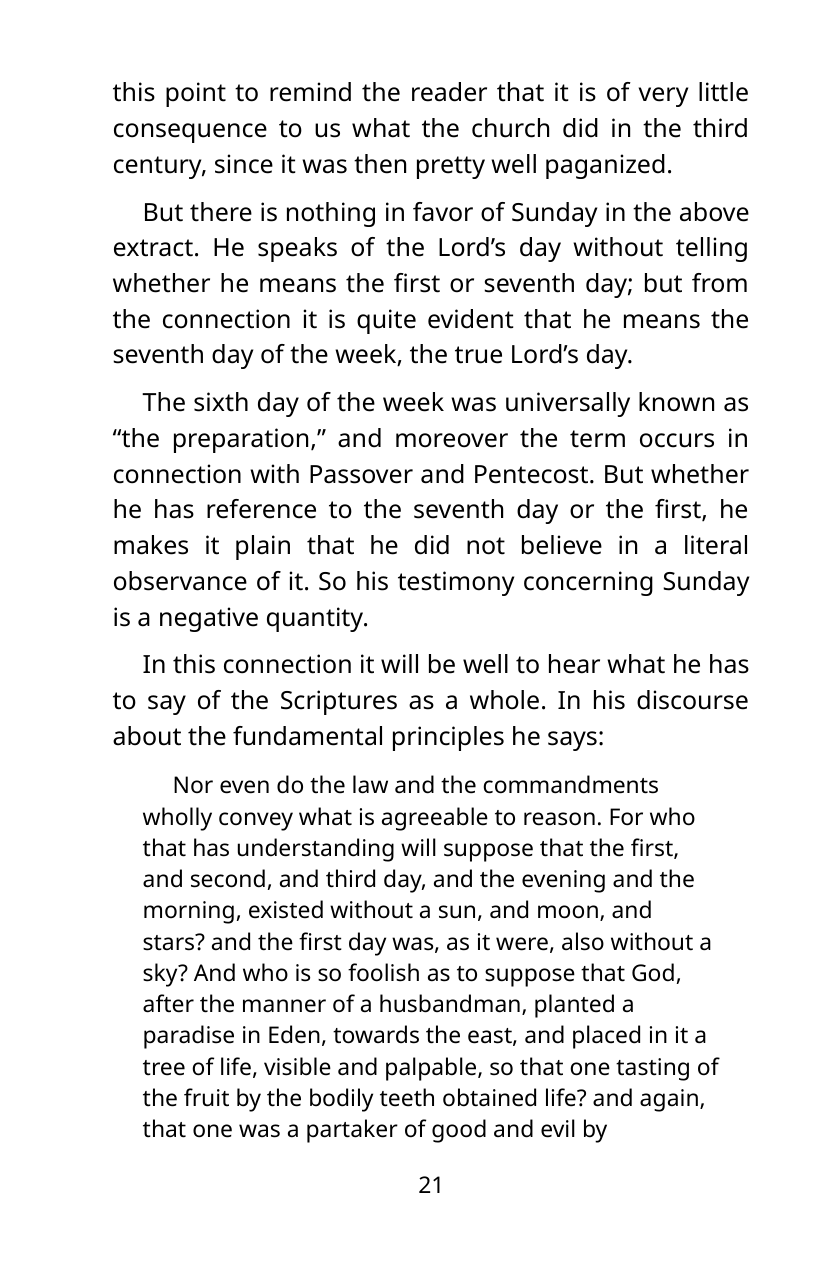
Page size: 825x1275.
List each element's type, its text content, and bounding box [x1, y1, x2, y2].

text In this connection it will be well to hear what he has to say of the Scriptures as a whole. In his discourse about the fundamental principles he says: [112, 647, 750, 753]
text But there is nothing in favor of Sunday in the above extract. He speaks of the Lord’s day without telling whether he means the first or seventh day; but from the connection it is quite evident that he means the seventh day of the week, the true Lord’s day. [112, 194, 750, 371]
text this point to remind the reader that it is of very little consequence to us what the church did in the third century, since it was then pretty well paganized. [112, 75, 750, 181]
text The sixth day of the week was universally known as “the preparation,” and moreover the term occurs in connection with Passover and Pentecost. But whether he has reference to the seventh day or the first, he makes it plain that he did not believe in a literal observance of it. So his testimony concerning Sunday is a negative quantity. [112, 385, 750, 633]
text Nor even do the law and the commandments wholly convey what is agreeable to reason. For who that has understanding will suppose that the first, and second, and third day, and the evening and the morning, existed without a sun, and moon, and stars? and the first day was, as it were, also without a sky? And who is so foolish as to suppose that God, after the manner of a husbandman, planted a paradise in Eden, towards the east, and placed in it a tree of life, visible and palpable, so that one tasting of the fruit by the bodily teeth obtained life? and again, that one was a partaker of good and evil by [142, 769, 720, 1144]
